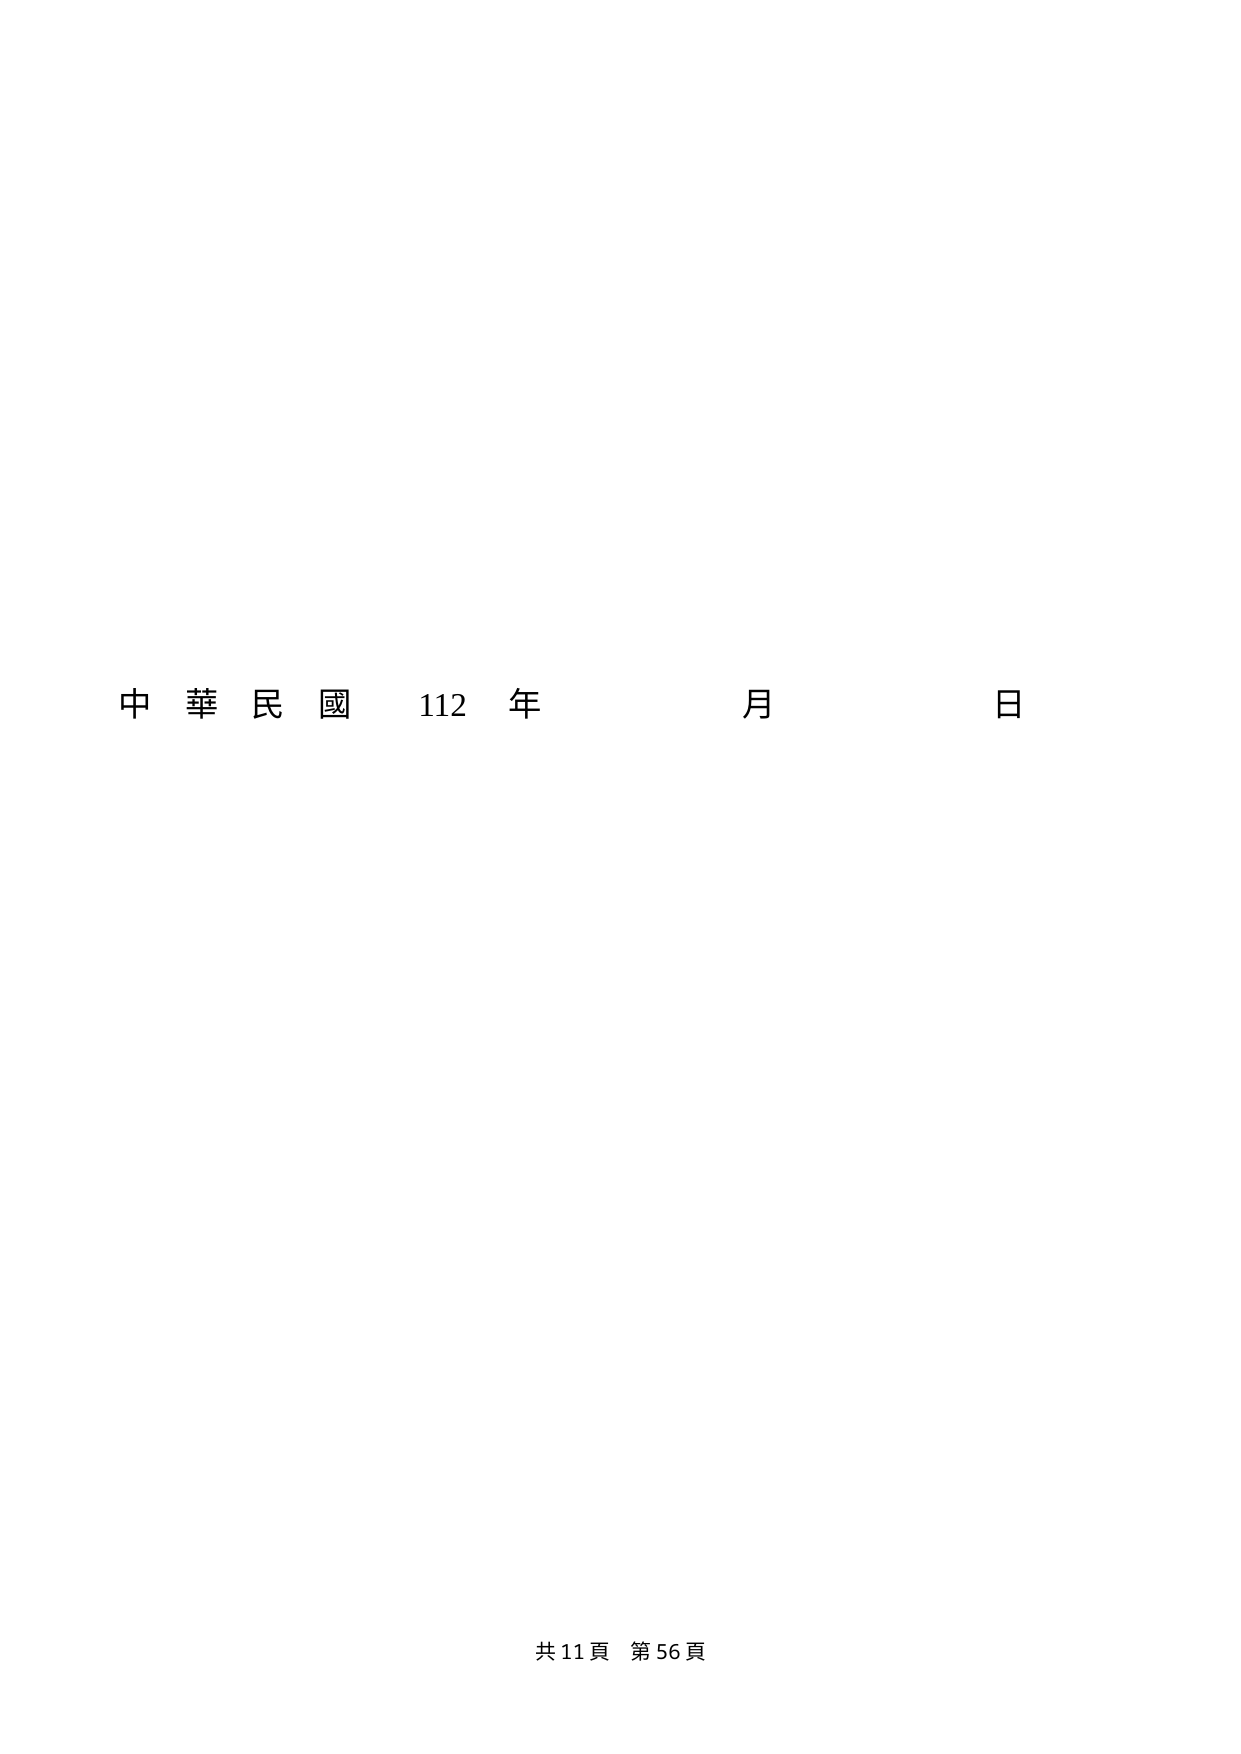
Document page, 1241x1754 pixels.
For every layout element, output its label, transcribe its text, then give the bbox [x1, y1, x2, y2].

text 中 華 民 國 112 年 月 日 [118, 661, 1122, 723]
